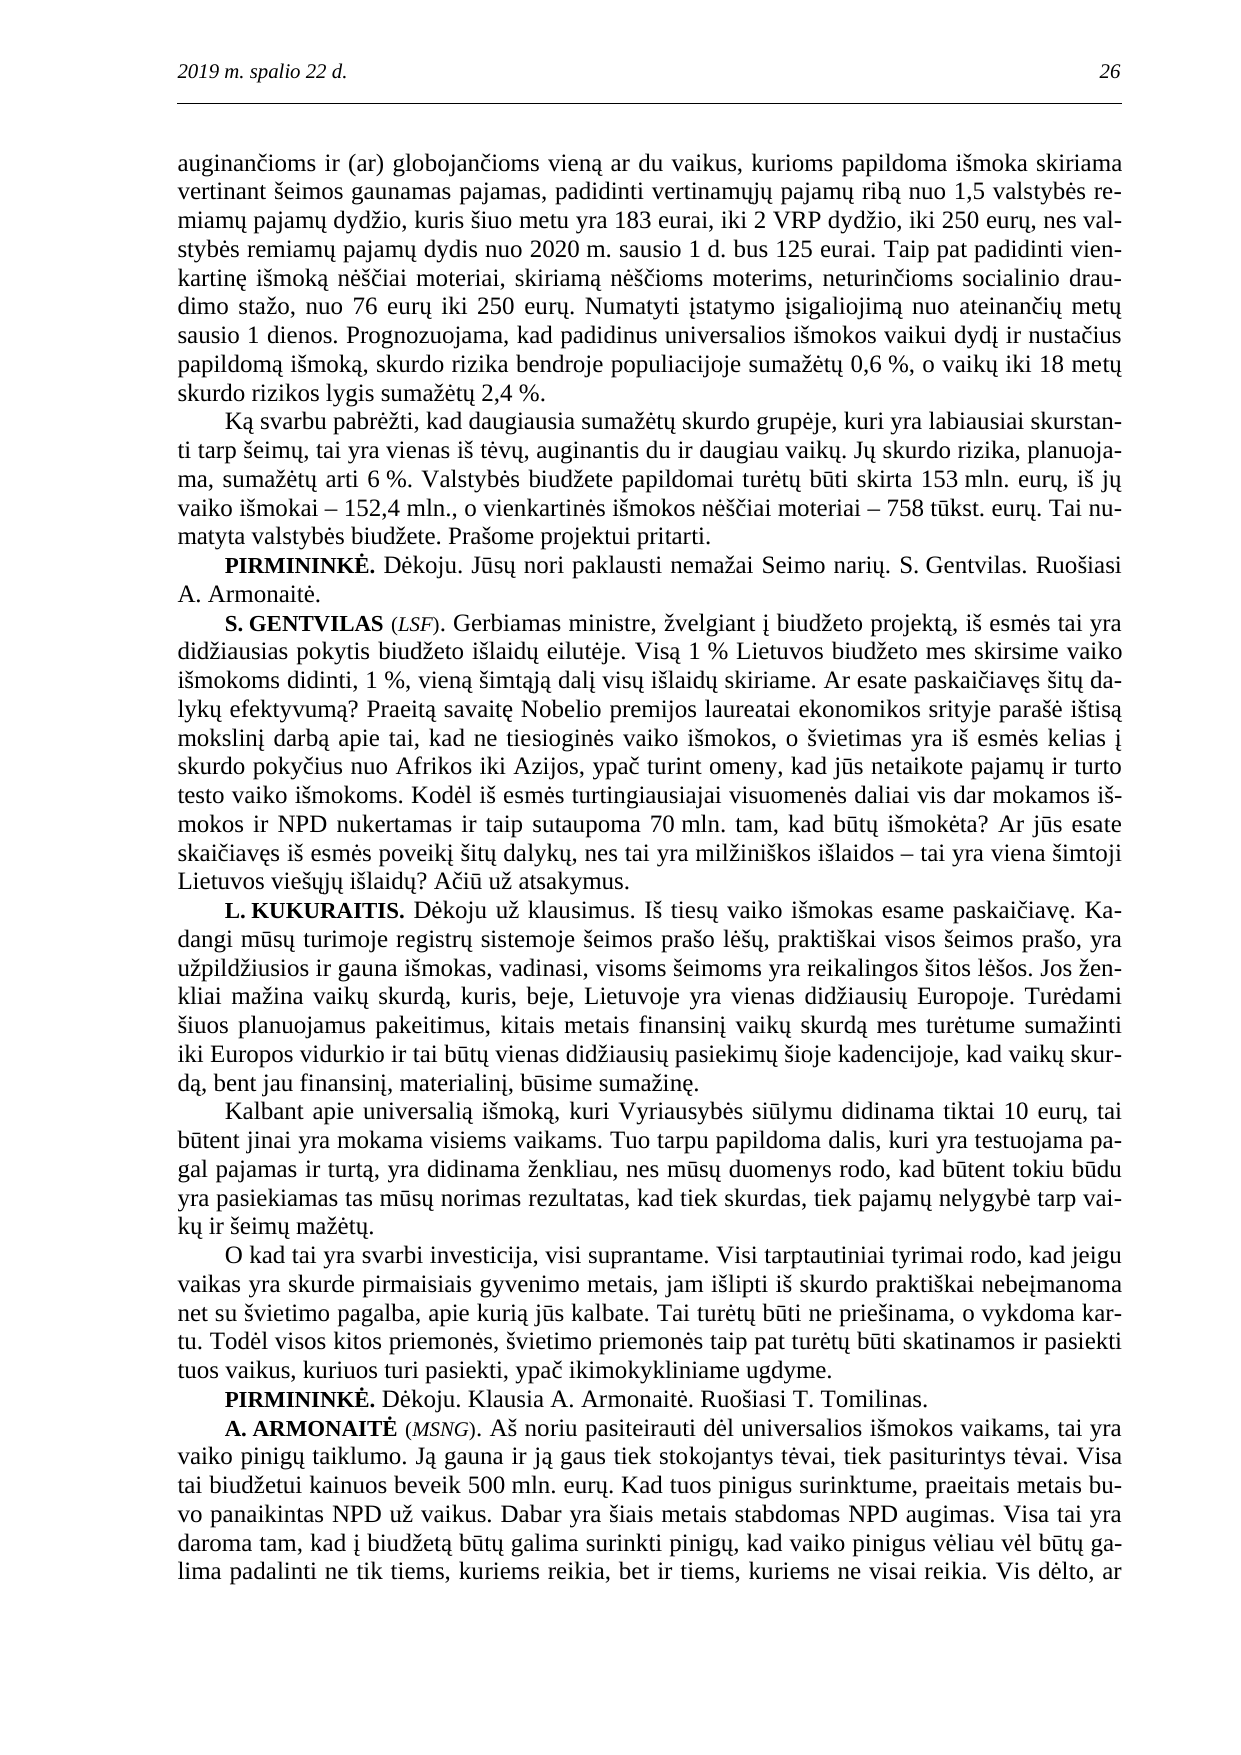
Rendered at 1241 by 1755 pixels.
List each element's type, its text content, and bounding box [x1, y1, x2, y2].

text A. ARMONAITĖ (MSNG). Aš no­riu pa­si­tei­rau­ti dėl uni­ver­sa­lios iš­mo­kos vai­kams, tai yra vai­ko pi­ni­gų taik­lu­mo. Ją gau­na ir ją gaus tiek sto­ko­jan­tys tė­vai, tiek pa­si­tu­rin­tys tė­vai. Vi­sa tai biu­dže­tui kai­nuos be­veik 500 mln. eu­rų. Kad tuos pi­ni­gus su­rink­tu­me, pra­ei­tais me­tais bu­vo pa­nai­kin­tas NPD už vai­kus. Da­bar yra šiais me­tais stab­do­mas NPD au­gi­mas. Vi­sa tai yra da­ro­ma tam, kad į biu­dže­tą bū­tų ga­li­ma su­rink­ti pi­ni­gų, kad vai­ko pi­ni­gus vė­liau vėl bū­tų ga­li­ma pa­da­lin­ti ne tik tiems, ku­riems rei­kia, bet ir tiems, ku­riems ne vi­sai rei­kia. Vis dėl­to, ar [177, 1413, 1122, 1585]
text S. GENTVILAS (LSF). Ger­bia­mas mi­nist­re, žvel­giant į biu­dže­to pro­jek­tą, iš es­mės tai yra di­džiau­sias po­ky­tis biu­dže­to iš­lai­dų ei­lu­tė­je. Vi­są 1 % Lie­tu­vos biu­dže­to mes skir­si­me vai­ko iš­mo­koms di­din­ti, 1 %, vie­ną šim­tą­ją da­lį vi­sų iš­lai­dų ski­ria­me. Ar esa­te pa­skai­čia­vęs ši­tų da­ly­kų efek­ty­vu­mą? Pra­ei­tą sa­vai­tę No­be­lio pre­mi­jos lau­re­a­tai eko­no­mi­kos sri­ty­je pa­ra­šė iš­ti­są moks­li­nį dar­bą apie tai, kad ne tie­sio­gi­nės vai­ko iš­mo­kos, o švie­ti­mas yra iš es­mės ke­lias į skur­do po­ky­čius nuo Af­ri­kos iki Azi­jos, ypač tu­rint ome­ny, kad jūs ne­tai­ko­te pa­ja­mų ir tur­to tes­to vai­ko iš­mo­koms. Ko­dėl iš es­mės tur­tin­giau­sia­jai vi­suo­me­nės da­liai vis dar mo­ka­mos iš­mo­kos ir NPD nu­ker­ta­mas ir taip su­tau­po­ma 70 mln. tam, kad bū­tų iš­mo­kė­ta? Ar jūs esa­te skai­čia­vęs iš es­mės po­vei­kį ši­tų da­ly­kų, nes tai yra mil­ži­niš­kos iš­lai­dos – tai yra vie­na šim­to­ji Lie­tu­vos vie­šų­jų iš­lai­dų? Ačiū už at­sa­ky­mus. [177, 608, 1122, 895]
text Kal­bant apie uni­ver­sa­lią iš­mo­ką, ku­ri Vy­riau­sy­bės siū­ly­mu di­di­na­ma tik­tai 10 eu­rų, tai bū­tent ji­nai yra mo­ka­ma vi­siems vai­kams. Tuo tar­pu pa­pil­do­ma da­lis, ku­ri yra te­stuo­ja­ma pa­gal pa­ja­mas ir tur­tą, yra di­di­na­ma žen­kliau, nes mū­sų duo­me­nys ro­do, kad bū­tent to­kiu bū­du yra pa­sie­kia­mas tas mū­sų no­ri­mas re­zul­ta­tas, kad tiek skur­das, tiek pa­ja­mų ne­ly­gy­bė tarp vai­kų ir šei­mų ma­žė­tų. [177, 1096, 1122, 1240]
text PIRMININKĖ. Dė­ko­ju. Jū­sų no­ri pa­klaus­ti ne­ma­žai Sei­mo na­rių. S. Gent­vi­las. Ruo­šia­si A. Ar­mo­nai­tė. [177, 550, 1122, 608]
text O kad tai yra svar­bi in­ves­ti­ci­ja, vi­si su­pran­ta­me. Vi­si tarp­tau­ti­niai ty­ri­mai ro­do, kad jei­gu vai­kas yra skur­de pir­mai­siais gy­ve­ni­mo me­tais, jam iš­lip­ti iš skur­do prak­tiš­kai ne­be­įma­no­ma net su švie­ti­mo pa­gal­ba, apie ku­rią jūs kal­ba­te. Tai tu­rė­tų bū­ti ne prie­ši­na­ma, o vyk­do­ma kar­tu. To­dėl vi­sos ki­tos prie­mo­nės, švie­ti­mo prie­mo­nės taip pat tu­rė­tų bū­ti ska­ti­na­mos ir pa­siek­ti tuos vai­kus, ku­riuos tu­ri pa­siek­ti, ypač iki­mo­kyk­li­nia­me ug­dy­me. [177, 1240, 1122, 1384]
text Ką svar­bu pa­brėž­ti, kad dau­giau­sia su­ma­žė­tų skur­do gru­pė­je, ku­ri yra la­biau­siai skurs­tan­ti tarp šei­mų, tai yra vie­nas iš tė­vų, au­gi­nan­tis du ir dau­giau vai­kų. Jų skur­do ri­zi­ka, pla­nuo­ja­ma, su­ma­žė­tų ar­ti 6 %. Vals­ty­bės biu­dže­te pa­pil­do­mai tu­rė­tų bū­ti skir­ta 153 mln. eu­rų, iš jų vai­ko iš­mo­kai – 152,4 mln., o vien­kar­ti­nės iš­mo­kos nėš­čiai mo­te­riai – 758 tūkst. eu­rų. Tai nu­ma­ty­ta vals­ty­bės biu­dže­te. Pra­šo­me pro­jek­tui pri­tar­ti. [177, 406, 1122, 550]
text PIRMININKĖ. Dė­ko­ju. Klau­sia A. Ar­mo­nai­tė. Ruo­šia­si T. To­mi­li­nas. [177, 1384, 1122, 1413]
text L. KUKURAITIS. Dė­ko­ju už klau­si­mus. Iš tie­sų vai­ko iš­mo­kas esa­me pa­skai­čia­vę. Ka­dan­gi mū­sų tu­ri­mo­je re­gist­rų sis­te­mo­je šei­mos pra­šo lė­šų, prak­tiš­kai vi­sos šei­mos pra­šo, yra už­pil­džiu­sios ir gau­na iš­mo­kas, va­di­na­si, vi­soms šei­moms yra rei­ka­lin­gos ši­tos lė­šos. Jos žen­kliai ma­ži­na vai­kų skur­dą, ku­ris, be­je, Lie­tu­vo­je yra vie­nas di­džiau­sių Eu­ro­po­je. Tu­rė­da­mi šiuos pla­nuo­ja­mus pa­kei­ti­mus, ki­tais me­tais fi­nan­si­nį vai­kų skur­dą mes tu­rė­tu­me su­ma­žin­ti iki Eu­ro­pos vi­dur­kio ir tai bū­tų vie­nas di­džiau­sių pa­sie­ki­mų šio­je ka­den­ci­jo­je, kad vai­kų skur­dą, bent jau fi­nan­si­nį, ma­te­ria­li­nį, bū­si­me su­ma­ži­nę. [177, 895, 1122, 1096]
text au­gi­nan­čioms ir (ar) glo­bo­jan­čioms vie­ną ar du vai­kus, ku­rioms pa­pil­do­ma iš­mo­ka ski­ria­ma ver­ti­nant šei­mos gau­na­mas pa­ja­mas, pa­di­din­ti ver­ti­na­mų­jų pa­ja­mų ri­bą nuo 1,5 vals­ty­bės re­mia­mų pa­ja­mų dy­džio, ku­ris šiuo me­tu yra 183 eu­rai, iki 2 VRP dy­džio, iki 250 eu­rų, nes val­s­ty­bės re­mia­mų pa­ja­mų dy­dis nuo 2020 m. sau­sio 1 d. bus 125 eu­rai. Taip pat pa­di­din­ti vien­kar­ti­nę iš­mo­ką nėš­čiai mo­te­riai, ski­ria­mą nėš­čioms mo­te­rims, ne­tu­rin­čioms so­cia­li­nio drau­dimo sta­žo, nuo 76 eu­rų iki 250 eu­rų. Nu­ma­ty­ti įsta­ty­mo įsi­ga­lio­ji­mą nuo at­ei­nan­čių me­tų sau­sio 1 die­nos. Prog­no­zuo­ja­ma, kad pa­di­di­nus uni­ver­sa­lios iš­mo­kos vai­kui dy­dį ir nu­sta­čius pa­pil­do­mą iš­mo­ką, skur­do ri­zi­ka ben­dro­je po­pu­lia­ci­jo­je su­ma­žė­tų 0,6 %, o vai­kų iki 18 me­tų skur­do ri­zi­kos ly­gis su­ma­žė­tų 2,4 %. [177, 148, 1122, 406]
